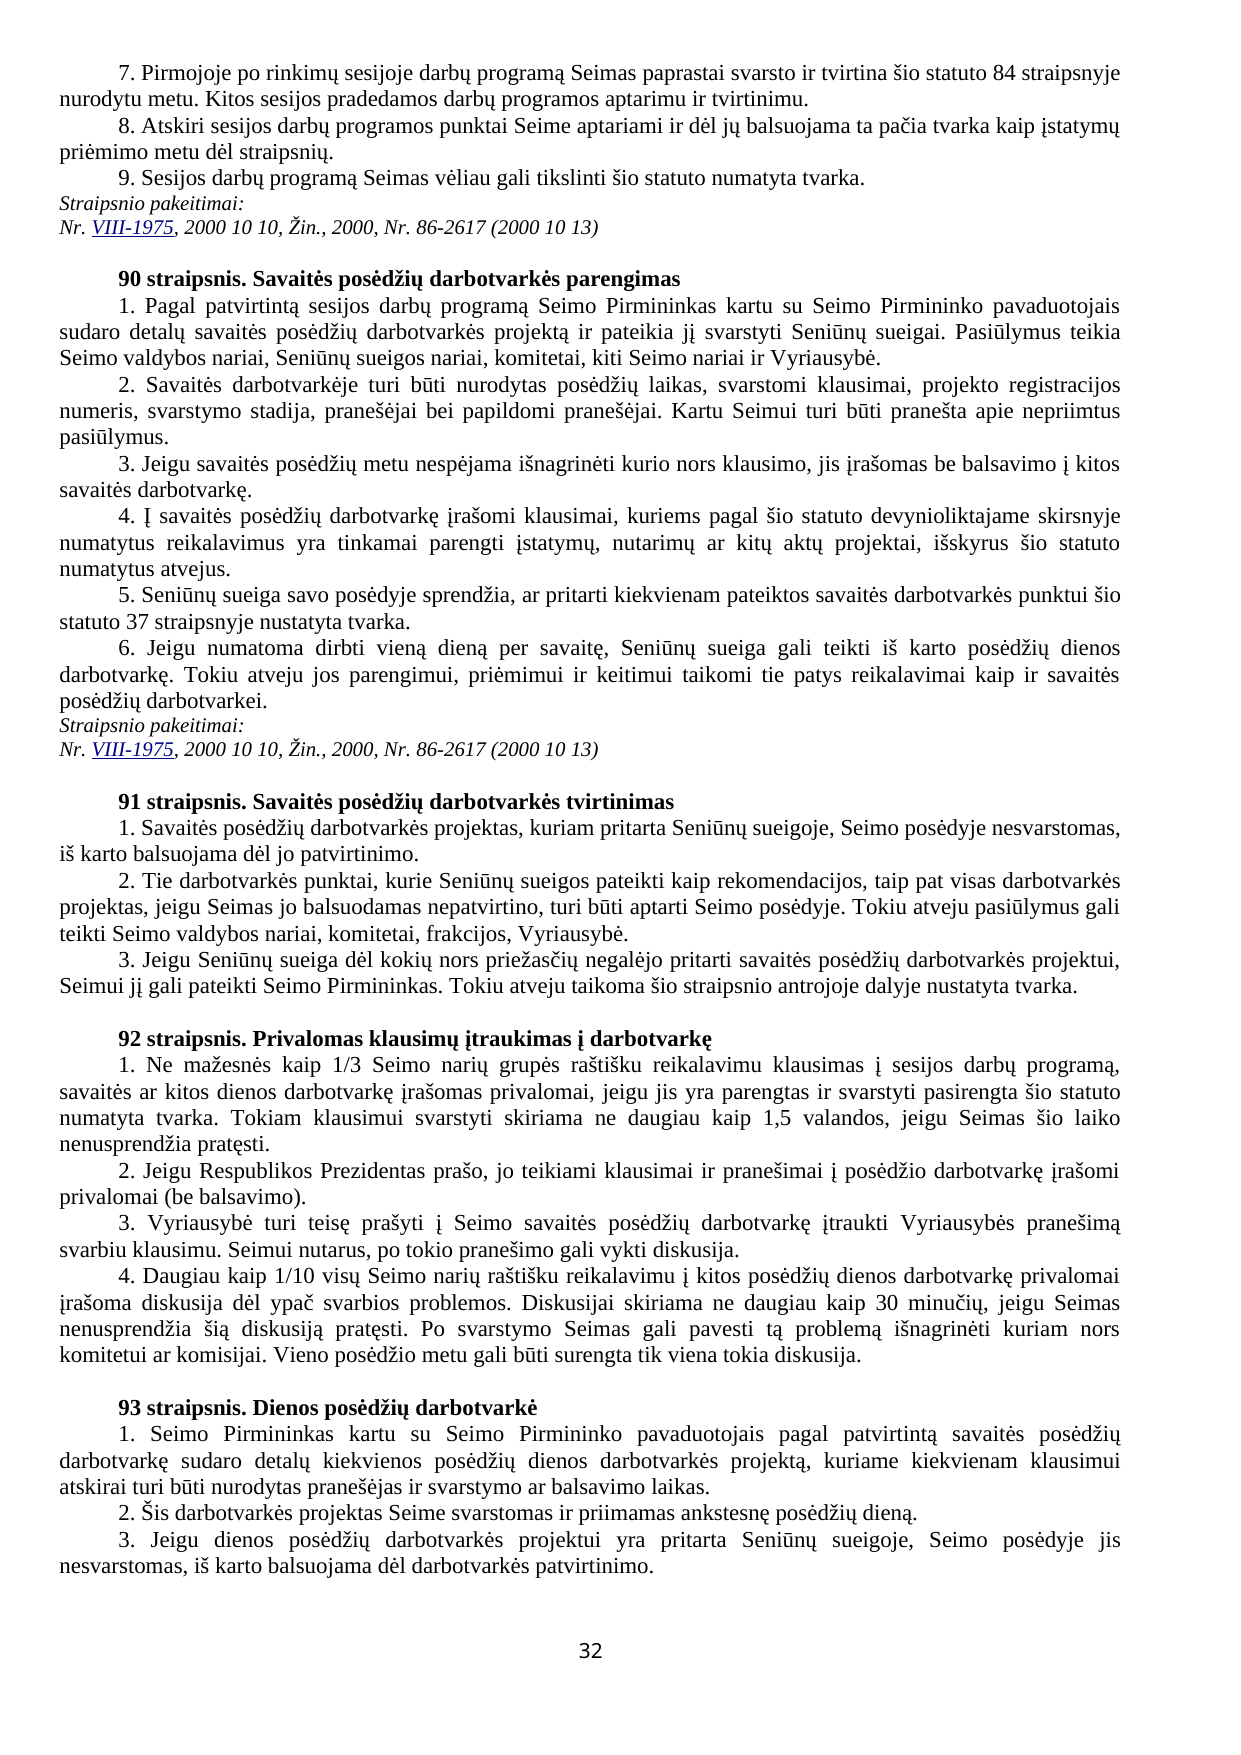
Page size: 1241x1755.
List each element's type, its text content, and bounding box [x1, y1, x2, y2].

text 5. Seniūnų sueiga savo posėdyje sprendžia, ar pritarti kiekvienam pateiktos savaitės darbotvarkės punktui šio statuto 37 straipsnyje nustatyta tvarka. [59, 582, 1122, 634]
text 3. Jeigu Seniūnų sueiga dėl kokių nors priežasčių negalėjo pritarti savaitės posėdžių darbotvarkės projektui, Seimui jį gali pateikti Seimo Pirmininkas. Tokiu atveju taikoma šio straipsnio antrojoje dalyje nustatyta tvarka. [59, 946, 1122, 999]
text 1. Ne mažesnės kaip 1/3 Seimo narių grupės raštišku reikalavimu klausimas į sesijos darbų programą, savaitės ar kitos dienos darbotvarkę įrašomas privalomai, jeigu jis yra parengtas ir svarstyti pasirengta šio statuto numatyta tvarka. Tokiam klausimui svarstyti skiriama ne daugiau kaip 1,5 valandos, jeigu Seimas šio laiko nenusprendžia pratęsti. [59, 1051, 1122, 1157]
text Straipsnio pakeitimai: [59, 713, 1122, 737]
text 3. Vyriausybė turi teisę prašyti į Seimo savaitės posėdžių darbotvarkę įtraukti Vyriausybės pranešimą svarbiu klausimu. Seimui nutarus, po tokio pranešimo gali vykti diskusija. [59, 1209, 1122, 1262]
text 93 straipsnis. Dienos posėdžių darbotvarkė [59, 1394, 1122, 1420]
text 8. Atskiri sesijos darbų programos punktai Seime aptariami ir dėl jų balsuojama ta pačia tvarka kaip įstatymų priėmimo metu dėl straipsnių. [59, 112, 1122, 164]
text 7. Pirmojoje po rinkimų sesijoje darbų programą Seimas paprastai svarsto ir tvirtina šio statuto 84 straipsnyje nurodytu metu. Kitos sesijos pradedamos darbų programos aptarimu ir tvirtinimu. [59, 59, 1122, 112]
text 2. Šis darbotvarkės projektas Seime svarstomas ir priimamas ankstesnę posėdžių dieną. [59, 1499, 1122, 1526]
text 6. Jeigu numatoma dirbti vieną dieną per savaitę, Seniūnų sueiga gali teikti iš karto posėdžių dienos darbotvarkę. Tokiu atveju jos parengimui, priėmimui ir keitimui taikomi tie patys reikalavimai kaip ir savaitės posėdžių darbotvarkei. [59, 634, 1122, 713]
text 92 straipsnis. Privalomas klausimų įtraukimas į darbotvarkę [59, 1025, 1122, 1051]
text 1. Savaitės posėdžių darbotvarkės projektas, kuriam pritarta Seniūnų sueigoje, Seimo posėdyje nesvarstomas, iš karto balsuojama dėl jo patvirtinimo. [59, 814, 1122, 867]
text 91 straipsnis. Savaitės posėdžių darbotvarkės tvirtinimas [59, 788, 1122, 814]
text Straipsnio pakeitimai: [59, 191, 1122, 215]
text 4. Į savaitės posėdžių darbotvarkę įrašomi klausimai, kuriems pagal šio statuto devynioliktajame skirsnyje numatytus reikalavimus yra tinkamai parengti įstatymų, nutarimų ar kitų aktų projektai, išskyrus šio statuto numatytus atvejus. [59, 502, 1122, 582]
text 3. Jeigu savaitės posėdžių metu nespėjama išnagrinėti kurio nors klausimo, jis įrašomas be balsavimo į kitos savaitės darbotvarkę. [59, 450, 1122, 502]
text Nr. VIII-1975, 2000 10 10, Žin., 2000, Nr. 86-2617 (2000 10 13) [59, 215, 1122, 239]
text 1. Seimo Pirmininkas kartu su Seimo Pirmininko pavaduotojais pagal patvirtintą savaitės posėdžių darbotvarkę sudaro detalų kiekvienos posėdžių dienos darbotvarkės projektą, kuriame kiekvienam klausimui atskirai turi būti nurodytas pranešėjas ir svarstymo ar balsavimo laikas. [59, 1420, 1122, 1499]
text 1. Pagal patvirtintą sesijos darbų programą Seimo Pirmininkas kartu su Seimo Pirmininko pavaduotojais sudaro detalų savaitės posėdžių darbotvarkės projektą ir pateikia jį svarstyti Seniūnų sueigai. Pasiūlymus teikia Seimo valdybos nariai, Seniūnų sueigos nariai, komitetai, kiti Seimo nariai ir Vyriausybė. [59, 292, 1122, 371]
text 3. Jeigu dienos posėdžių darbotvarkės projektui yra pritarta Seniūnų sueigoje, Seimo posėdyje jis nesvarstomas, iš karto balsuojama dėl darbotvarkės patvirtinimo. [59, 1526, 1122, 1578]
text 2. Tie darbotvarkės punktai, kurie Seniūnų sueigos pateikti kaip rekomendacijos, taip pat visas darbotvarkės projektas, jeigu Seimas jo balsuodamas nepatvirtino, turi būti aptarti Seimo posėdyje. Tokiu atveju pasiūlymus gali teikti Seimo valdybos nariai, komitetai, frakcijos, Vyriausybė. [59, 867, 1122, 946]
text Nr. VIII-1975, 2000 10 10, Žin., 2000, Nr. 86-2617 (2000 10 13) [59, 737, 1122, 761]
text 4. Daugiau kaip 1/10 visų Seimo narių raštišku reikalavimu į kitos posėdžių dienos darbotvarkę privalomai įrašoma diskusija dėl ypač svarbios problemos. Diskusijai skiriama ne daugiau kaip 30 minučių, jeigu Seimas nenusprendžia šią diskusiją pratęsti. Po svarstymo Seimas gali pavesti tą problemą išnagrinėti kuriam nors komitetui ar komisijai. Vieno posėdžio metu gali būti surengta tik viena tokia diskusija. [59, 1262, 1122, 1368]
text 9. Sesijos darbų programą Seimas vėliau gali tikslinti šio statuto numatyta tvarka. [59, 164, 1122, 191]
text 90 straipsnis. Savaitės posėdžių darbotvarkės parengimas [59, 265, 1122, 292]
text 2. Jeigu Respublikos Prezidentas prašo, jo teikiami klausimai ir pranešimai į posėdžio darbotvarkę įrašomi privalomai (be balsavimo). [59, 1157, 1122, 1209]
text 2. Savaitės darbotvarkėje turi būti nurodytas posėdžių laikas, svarstomi klausimai, projekto registracijos numeris, svarstymo stadija, pranešėjai bei papildomi pranešėjai. Kartu Seimui turi būti pranešta apie nepriimtus pasiūlymus. [59, 371, 1122, 450]
